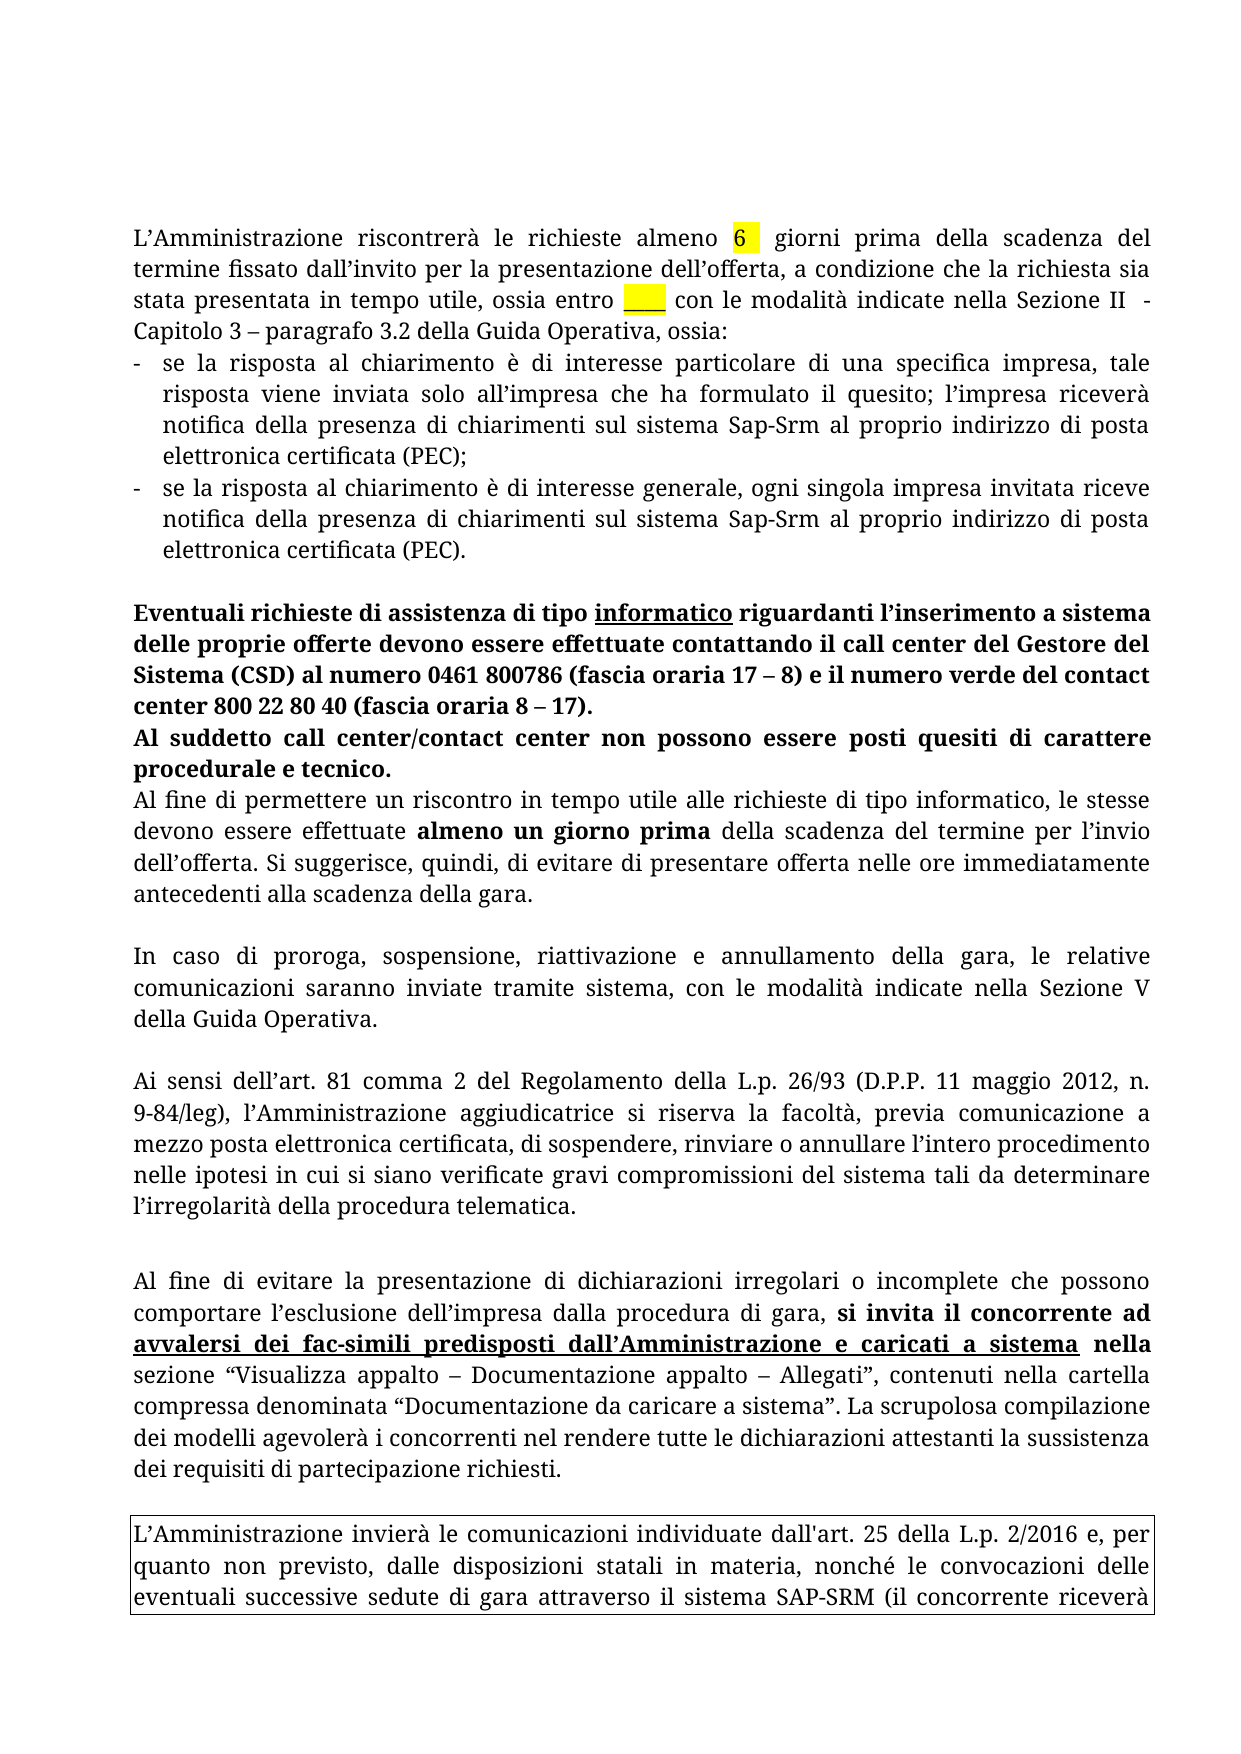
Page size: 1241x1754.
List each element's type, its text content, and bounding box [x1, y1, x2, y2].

text Eventuali richieste di assistenza di tipo informatico riguardanti l’inserimento a sistema delle proprie offerte devono essere effettuate contattando il call center del Gestore del Sistema (CSD) al numero 0461 800786 (fascia oraria 17 – 8) e il numero verde del contact center 800 22 80 40 (fascia oraria 8 – 17). [133, 597, 1152, 722]
text L’Amministrazione invierà le comunicazioni individuate dall'art. 25 della L.p. 2/2016 e, per quanto non previsto, dalle disposizioni statali in materia, nonché le convocazioni delle eventuali successive sedute di gara attraverso il sistema SAP-SRM (il concorrente riceverà [131, 1516, 1154, 1614]
text L’Amministrazione riscontrerà le richieste almeno 6 giorni prima della scadenza del termine fissato dall’invito per la presentazione dell’offerta, a condizione che la richiesta sia stata presentata in tempo utile, ossia entro ____ con le modalità indicate nella Sezione II - Capitolo 3 – paragrafo 3.2 della Guida Operativa, ossia: [133, 222, 1152, 347]
text Al fine di evitare la presentazione di dichiarazioni irregolari o incomplete che possono comportare l’esclusione dell’impresa dalla procedura di gara, si invita il concorrente ad avvalersi dei fac-simili predisposti dall’Amministrazione e caricati a sistema nella sezione “Visualizza appalto – Documentazione appalto – Allegati”, contenuti nella cartella compressa denominata “Documentazione da caricare a sistema”. La scrupolosa compilazione dei modelli agevolerà i concorrenti nel rendere tutte le dichiarazioni attestanti la sussistenza dei requisiti di partecipazione richiesti. [133, 1265, 1152, 1484]
text In caso di proroga, sospensione, riattivazione e annullamento della gara, le relative comunicazioni saranno inviate tramite sistema, con le modalità indicate nella Sezione V della Guida Operativa. [133, 940, 1152, 1034]
text - se la risposta al chiarimento è di interesse generale, ogni singola impresa invitata riceve notifica della presenza di chiarimenti sul sistema Sap-Srm al proprio indirizzo di posta elettronica certificata (PEC). [133, 472, 1152, 565]
text Al fine di permettere un riscontro in tempo utile alle richieste di tipo informatico, le stesse devono essere effettuate almeno un giorno prima della scadenza del termine per l’invio dell’offerta. Si suggerisce, quindi, di evitare di presentare offerta nelle ore immediatamente antecedenti alla scadenza della gara. [133, 784, 1152, 909]
text Ai sensi dell’art. 81 comma 2 del Regolamento della L.p. 26/93 (D.P.P. 11 maggio 2012, n. 9-84/leg), l’Amministrazione aggiudicatrice si riserva la facoltà, previa comunicazione a mezzo posta elettronica certificata, di sospendere, rinviare o annullare l’intero procedimento nelle ipotesi in cui si siano verificate gravi compromissioni del sistema tali da determinare l’irregolarità della procedura telematica. [133, 1065, 1152, 1222]
text Al suddetto call center/contact center non possono essere posti quesiti di carattere procedurale e tecnico. [133, 722, 1152, 784]
text - se la risposta al chiarimento è di interesse particolare di una specifica impresa, tale risposta viene inviata solo all’impresa che ha formulato il quesito; l’impresa riceverà notifica della presenza di chiarimenti sul sistema Sap-Srm al proprio indirizzo di posta elettronica certificata (PEC); [133, 347, 1152, 472]
